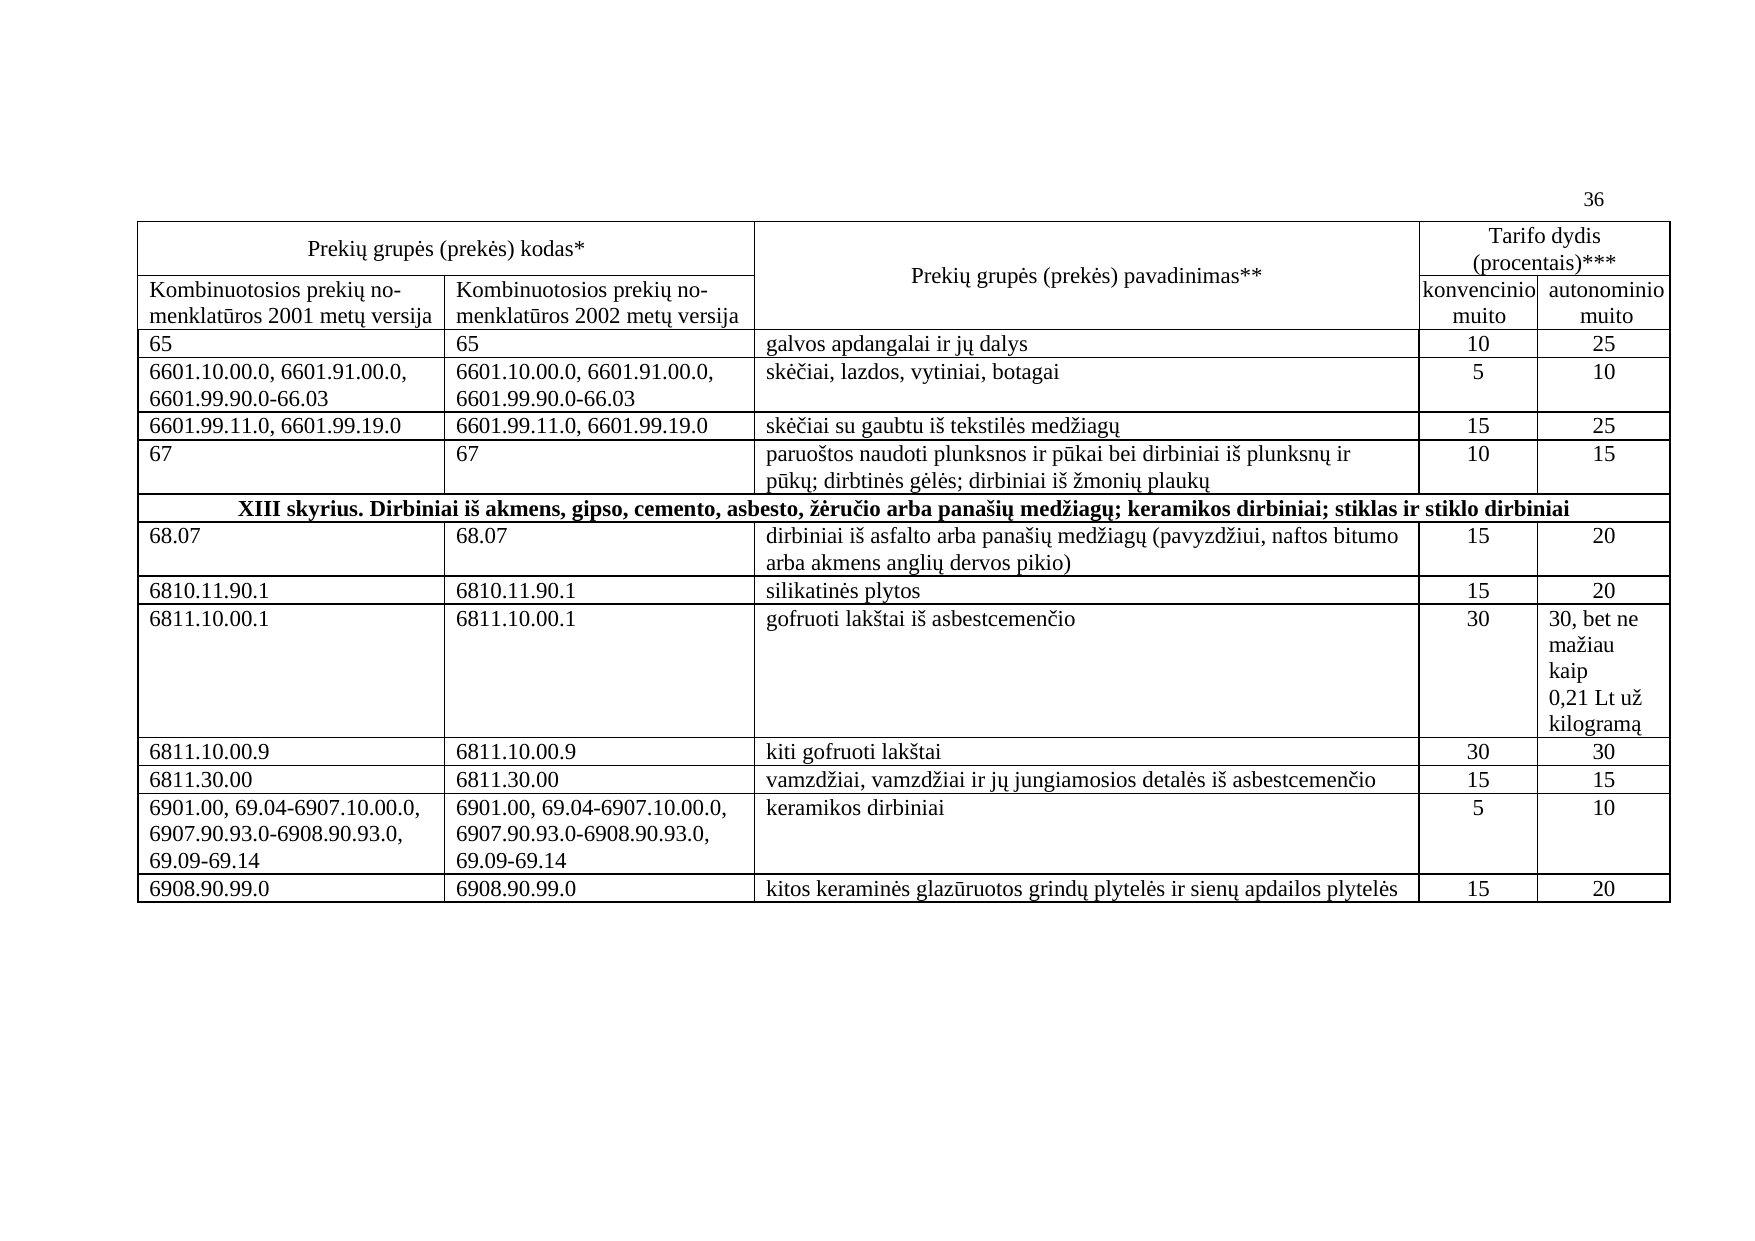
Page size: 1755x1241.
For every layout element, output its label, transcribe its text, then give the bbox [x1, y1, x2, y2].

table_cell 6601.99.11.0, 6601.99.19.0 [139, 413, 444, 439]
table_cell 6601.99.11.0, 6601.99.19.0 [445, 413, 754, 439]
table_cell 20 [1538, 523, 1669, 575]
table_cell 25 [1538, 413, 1669, 439]
table_cell 5 [1420, 358, 1537, 411]
table_cell 6811.10.00.9 [445, 738, 754, 764]
table_cell 15 [1538, 441, 1669, 493]
table_cell 6811.10.00.1 [139, 605, 444, 737]
table_cell 5 [1420, 794, 1537, 873]
table_cell 6908.90.99.0 [445, 875, 754, 901]
table_cell skėčiai, lazdos, vytiniai, botagai [755, 358, 1418, 411]
table_cell 68.07 [139, 523, 444, 575]
table_cell 68.07 [445, 523, 754, 575]
table_cell 10 [1538, 358, 1669, 411]
table_cell 6901.00, 69.04-6907.10.00.0, 6907.90.93.0-6908.90.93.0, 69.09-69.14 [445, 794, 754, 873]
table_cell silikatinės plytos [755, 577, 1418, 603]
table_cell XIII skyrius. Dirbiniai iš akmens, gipso, cemento, asbesto, žėručio arba panašių medžiagų; keramikos dirbiniai; stiklas ir stiklo dirbiniai [139, 495, 1669, 521]
table_cell 6601.10.00.0, 6601.91.00.0, 6601.99.90.0-66.03 [445, 358, 754, 411]
table_cell 15 [1538, 766, 1669, 792]
table_cell 6811.10.00.9 [139, 738, 444, 764]
table_cell 30 [1420, 605, 1537, 737]
table_cell konvencinio muito [1420, 276, 1537, 329]
table_cell 15 [1420, 577, 1537, 603]
table_cell kitos keraminės glazūruotos grindų plytelės ir sienų apdailos plytelės [755, 875, 1418, 901]
table_cell 6901.00, 69.04-6907.10.00.0, 6907.90.93.0-6908.90.93.0, 69.09-69.14 [139, 794, 444, 873]
table_cell 6811.30.00 [139, 766, 444, 792]
table_cell skėčiai su gaubtu iš tekstilės medžiagų [755, 413, 1418, 439]
table_cell galvos apdangalai ir jų dalys [755, 330, 1418, 357]
table_cell gofruoti lakštai iš asbestcemenčio [755, 605, 1418, 737]
table_cell 15 [1420, 766, 1537, 792]
table_cell 20 [1538, 577, 1669, 603]
table_cell paruoštos naudoti plunksnos ir pūkai bei dirbiniai iš plunksnų ir pūkų; dirbtinės gėlės; dirbiniai iš žmonių plaukų [755, 441, 1418, 493]
table_cell 6811.10.00.1 [445, 605, 754, 737]
table_cell 65 [139, 330, 444, 357]
table_cell 30 [1538, 738, 1669, 764]
table_cell 65 [445, 330, 754, 357]
table_cell Kombinuotosios prekių no-menklatūros 2001 metų versija [138, 276, 444, 329]
table_header Tarifo dydis (procentais)*** [1420, 222, 1669, 275]
table_header Prekių grupės (prekės) pavadinimas** [755, 222, 1419, 329]
table_cell 67 [139, 441, 444, 493]
table_cell 15 [1420, 875, 1537, 901]
table_cell 30, bet ne mažiau kaip 0,21 Lt už kilogramą [1538, 605, 1669, 737]
table_cell autonominio muito [1538, 276, 1669, 329]
table_cell 15 [1420, 413, 1537, 439]
table_cell keramikos dirbiniai [755, 794, 1418, 873]
table_cell 10 [1420, 330, 1537, 357]
table_cell 20 [1538, 875, 1669, 901]
table_cell 6810.11.90.1 [139, 577, 444, 603]
table_cell 6908.90.99.0 [139, 875, 444, 901]
table_cell 6601.10.00.0, 6601.91.00.0, 6601.99.90.0-66.03 [139, 358, 444, 411]
table_cell 30 [1420, 738, 1537, 764]
table_cell 10 [1420, 441, 1537, 493]
table_cell 67 [445, 441, 754, 493]
table_cell dirbiniai iš asfalto arba panašių medžiagų (pavyzdžiui, naftos bitumo arba akmens anglių dervos pikio) [755, 523, 1418, 575]
table_cell 15 [1420, 523, 1537, 575]
table_cell Kombinuotosios prekių no-menklatūros 2002 metų versija [445, 276, 754, 329]
table_header Prekių grupės (prekės) kodas* [138, 222, 754, 275]
table_cell kiti gofruoti lakštai [755, 738, 1418, 764]
table_cell 10 [1538, 794, 1669, 873]
table_cell 6811.30.00 [445, 766, 754, 792]
table_cell 6810.11.90.1 [445, 577, 754, 603]
table_cell vamzdžiai, vamzdžiai ir jų jungiamosios detalės iš asbestcemenčio [755, 766, 1418, 792]
table_cell 25 [1538, 330, 1669, 357]
